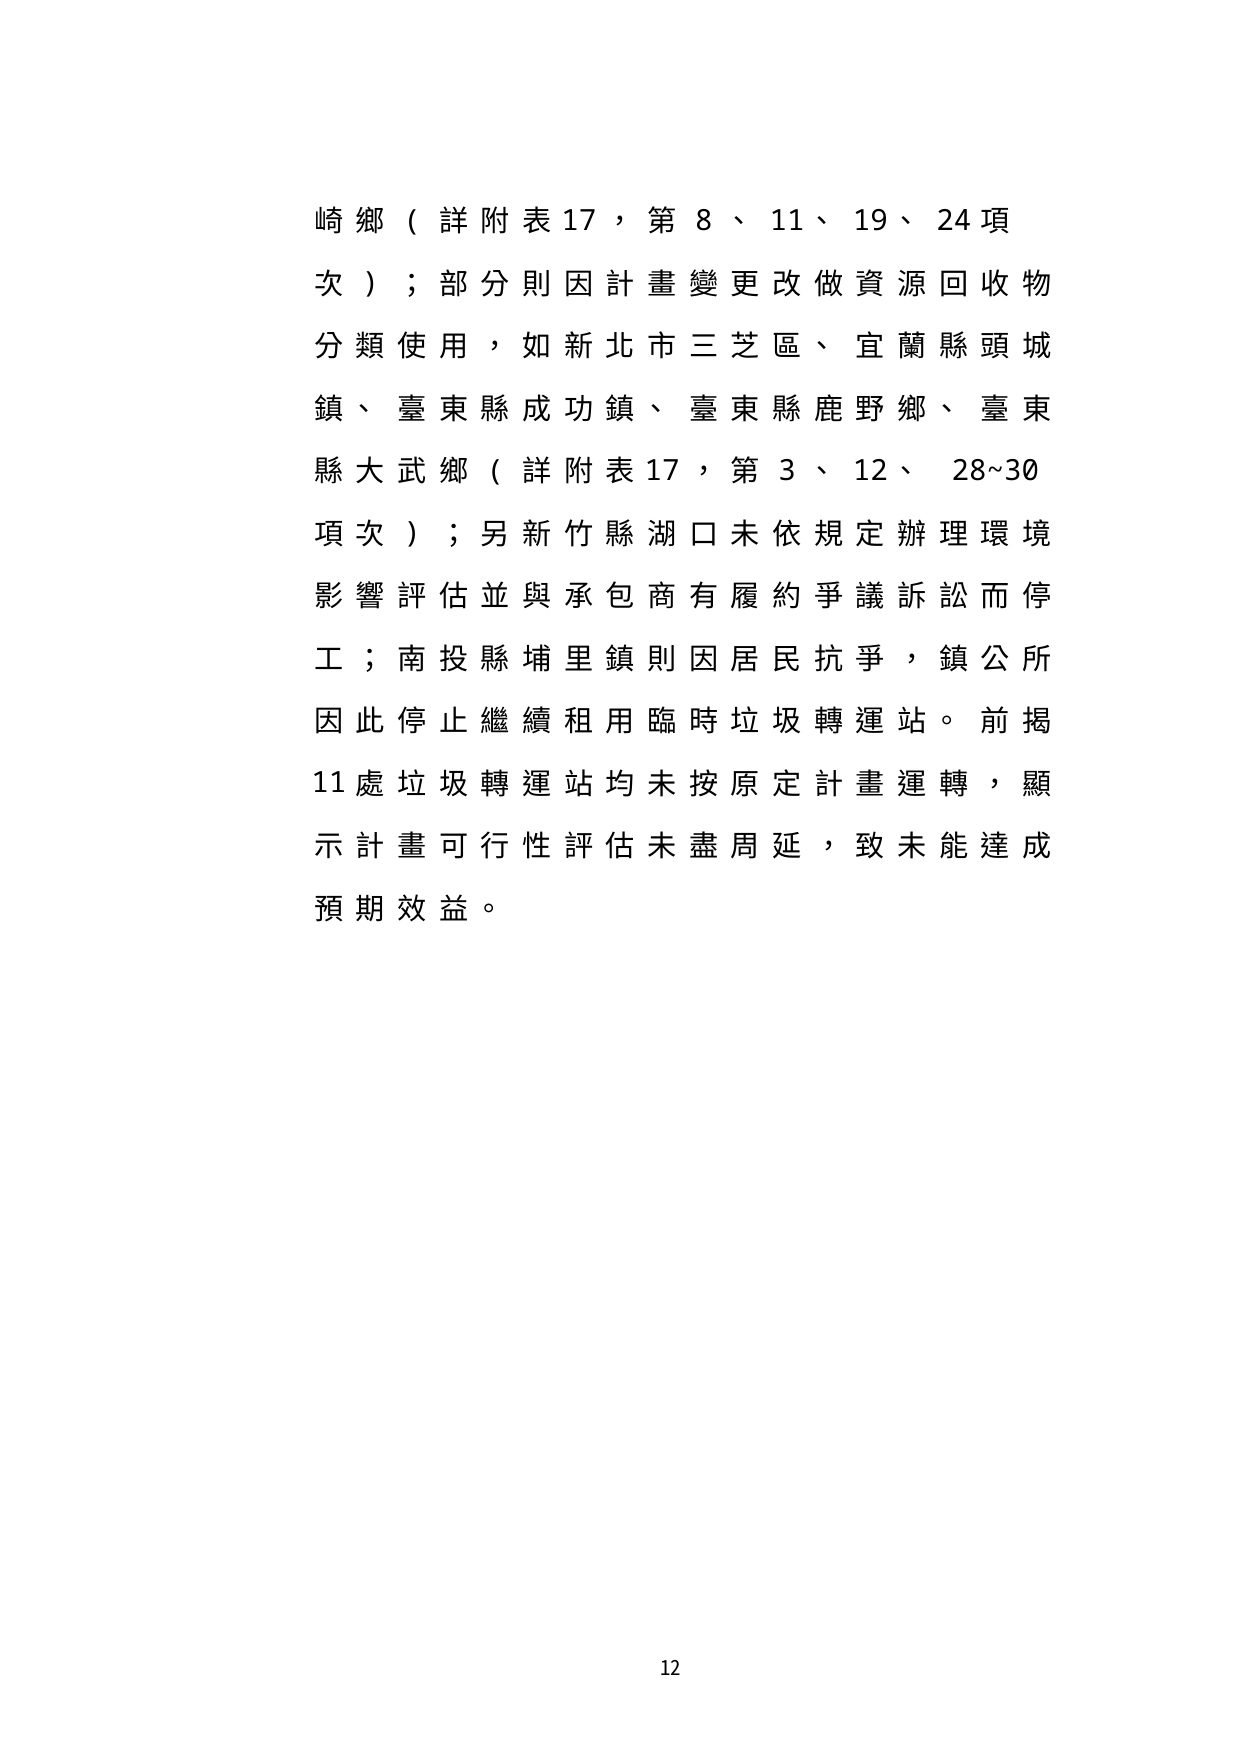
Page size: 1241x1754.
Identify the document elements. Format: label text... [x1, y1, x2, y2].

text 崎鄉(詳附表17，第8、11、19、24項次)；部分則因計畫變更改做資源回收物分類使用，如新北市三芝區、宜蘭縣頭城鎮、臺東縣成功鎮、臺東縣鹿野鄉、臺東縣大武鄉(詳附表17，第3、12、28~30項次)；另新竹縣湖口未依規定辦理環境影響評估並與承包商有履約爭議訴訟而停工；南投縣埔里鎮則因居民抗爭，鎮公所因此停止繼續租用臨時垃圾轉運站。前揭11處垃圾轉運站均未按原定計畫運轉，顯示計畫可行性評估未盡周延，致未能達成預期效益。 [271, 177, 1058, 927]
